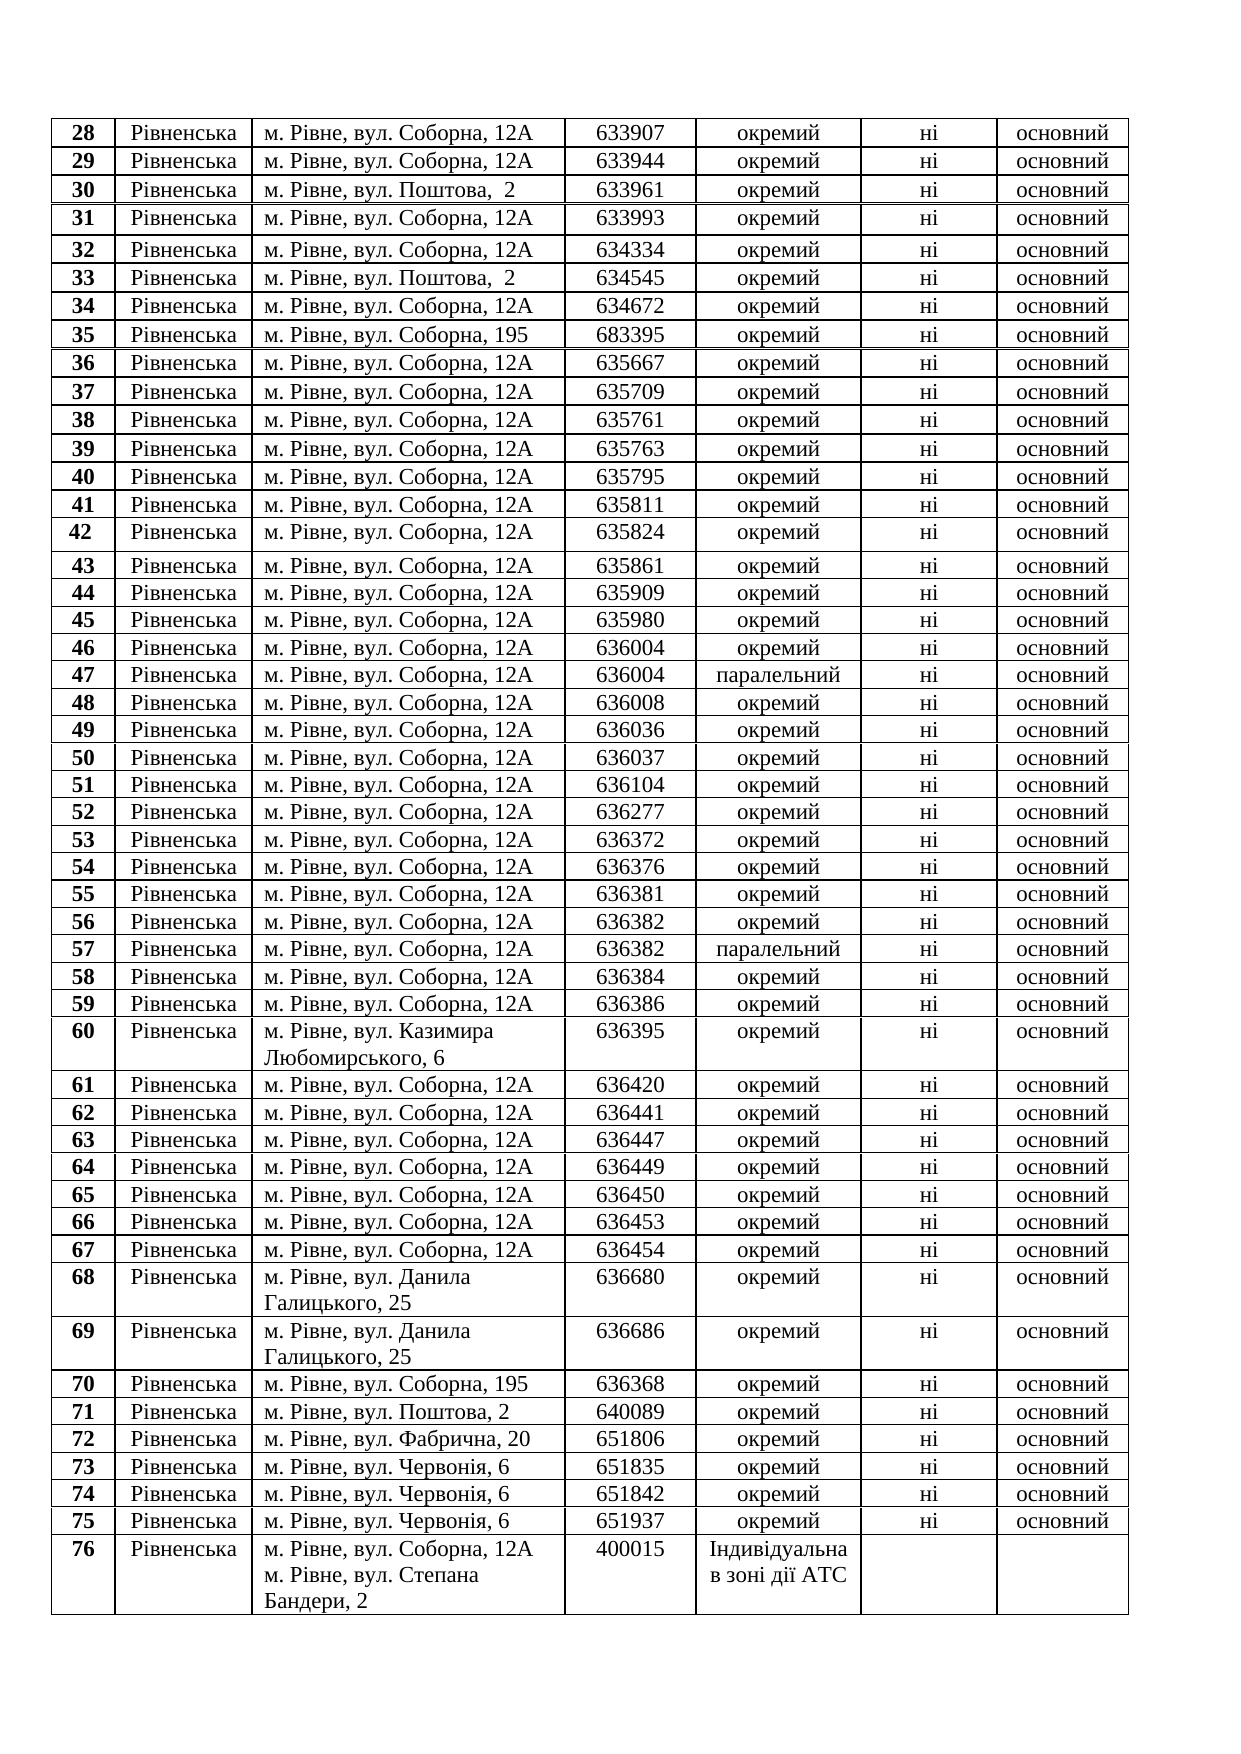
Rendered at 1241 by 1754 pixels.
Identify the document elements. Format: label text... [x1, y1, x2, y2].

table_cell м. Рівне, вул. Соборна, 195 [253, 1371, 564, 1397]
table_cell Рівненська [116, 1398, 251, 1424]
table_cell ні [862, 716, 996, 742]
table_cell 635795 [566, 463, 695, 489]
table_cell основний [998, 1181, 1128, 1207]
table_cell ні [862, 518, 996, 551]
table_cell м. Рівне, вул. Соборна, 12А [253, 406, 564, 433]
table_cell ні [862, 1425, 996, 1452]
table_cell ні [862, 853, 996, 879]
table_cell Рівненська [116, 607, 251, 633]
table_cell м. Рівне, вул. Данила Галицького, 25 [253, 1263, 564, 1316]
table_cell ні [862, 1208, 996, 1234]
table_cell 636680 [566, 1263, 695, 1316]
table_cell 635909 [566, 579, 695, 606]
table_cell 634545 [566, 264, 695, 291]
table_cell м. Рівне, вул. Данила Галицького, 25 [253, 1317, 564, 1369]
table_cell окремий [697, 826, 860, 852]
table_cell м. Рівне, вул. Поштова, 2 [253, 176, 564, 202]
table_cell м. Рівне, вул. Соборна, 195 [253, 321, 564, 347]
table_cell окремий [697, 1099, 860, 1125]
table_cell 33 [52, 264, 114, 291]
table_cell м. Рівне, вул. Соборна, 12А [253, 236, 564, 262]
table_cell основний [998, 744, 1128, 770]
table_cell Рівненська [116, 1535, 251, 1614]
table_cell Рівненська [116, 853, 251, 879]
table_cell основний [998, 1208, 1128, 1234]
table_cell 56 [52, 908, 114, 934]
table_cell окремий [697, 321, 860, 347]
table_cell основний [998, 661, 1128, 688]
table_cell Рівненська [116, 1508, 251, 1534]
table_cell м. Рівне, вул. Соборна, 12А [253, 518, 564, 551]
table_cell 36 [52, 350, 114, 376]
table_cell основний [998, 1398, 1128, 1424]
table_cell окремий [697, 518, 860, 551]
table_cell ні [862, 1480, 996, 1506]
table_cell ні [862, 1508, 996, 1534]
table_cell ні [862, 1154, 996, 1180]
table_cell ні [862, 491, 996, 517]
table_cell м. Рівне, вул. Соборна, 12А [253, 1126, 564, 1152]
table_cell м. Рівне, вул. Соборна, 12А [253, 1071, 564, 1098]
table_cell м. Рівне, вул. Соборна, 12А [253, 205, 564, 234]
table_cell 636277 [566, 798, 695, 825]
table_cell 42 [52, 518, 114, 551]
table_cell Рівненська [116, 963, 251, 989]
table_cell окремий [697, 378, 860, 404]
table_cell м. Рівне, вул. Соборна, 12А [253, 350, 564, 376]
table_cell основний [998, 1480, 1128, 1506]
table_cell ні [862, 378, 996, 404]
table_cell 636376 [566, 853, 695, 879]
table_cell м. Рівне, вул. Соборна, 12А [253, 148, 564, 174]
table_cell Рівненська [116, 634, 251, 660]
table_cell ні [862, 1099, 996, 1125]
table_cell паралельний [697, 661, 860, 688]
table_cell окремий [697, 1126, 860, 1152]
table_cell м. Рівне, вул. Соборна, 12А [253, 293, 564, 319]
table_cell окремий [697, 798, 860, 825]
table_cell окремий [697, 236, 860, 262]
table_cell Рівненська [116, 798, 251, 825]
table_cell Рівненська [116, 1480, 251, 1506]
table_cell окремий [697, 1071, 860, 1098]
table_cell 635709 [566, 378, 695, 404]
table_cell Рівненська [116, 689, 251, 715]
table_cell 60 [52, 1018, 114, 1070]
table_cell 636454 [566, 1236, 695, 1262]
table_cell окремий [697, 908, 860, 934]
table_cell м. Рівне, вул. Соборна, 12А [253, 744, 564, 770]
table_cell 62 [52, 1099, 114, 1125]
table_cell м. Рівне, вул. Соборна, 12А [253, 1208, 564, 1234]
table_cell основний [998, 634, 1128, 660]
table_cell основний [998, 148, 1128, 174]
table_cell 636037 [566, 744, 695, 770]
table_cell 636381 [566, 881, 695, 907]
table_cell окремий [697, 1018, 860, 1070]
table_cell окремий [697, 634, 860, 660]
table_cell 61 [52, 1071, 114, 1098]
table_cell основний [998, 350, 1128, 376]
table_cell окремий [697, 1480, 860, 1506]
table_cell окремий [697, 1317, 860, 1369]
table_cell основний [998, 321, 1128, 347]
table_cell ні [862, 321, 996, 347]
table_cell 40 [52, 463, 114, 489]
table_cell 29 [52, 148, 114, 174]
table_cell Рівненська [116, 1126, 251, 1152]
table_cell 634672 [566, 293, 695, 319]
table_cell м. Рівне, вул. Соборна, 12А [253, 491, 564, 517]
table_cell 651937 [566, 1508, 695, 1534]
table_cell окремий [697, 1508, 860, 1534]
table_cell 636453 [566, 1208, 695, 1234]
table_cell 636382 [566, 935, 695, 962]
table_cell окремий [697, 990, 860, 1016]
table_cell 59 [52, 990, 114, 1016]
table_cell 635667 [566, 350, 695, 376]
table_cell 636441 [566, 1099, 695, 1125]
table_cell паралельний [697, 935, 860, 962]
table_cell Рівненська [116, 148, 251, 174]
table_cell ні [862, 881, 996, 907]
table_cell 636450 [566, 1181, 695, 1207]
table_cell ні [862, 634, 996, 660]
table_cell м. Рівне, вул. Соборна, 12А [253, 881, 564, 907]
table_cell ні [862, 205, 996, 234]
table_cell 636449 [566, 1154, 695, 1180]
table_cell Рівненська [116, 716, 251, 742]
table_cell ні [862, 798, 996, 825]
table_cell ні [862, 908, 996, 934]
table_cell ні [862, 744, 996, 770]
table_cell ні [862, 176, 996, 202]
table_cell 71 [52, 1398, 114, 1424]
table_cell Рівненська [116, 744, 251, 770]
table_cell м. Рівне, вул. Соборна, 12А [253, 908, 564, 934]
table_cell 636004 [566, 661, 695, 688]
table_cell 58 [52, 963, 114, 989]
table_cell основний [998, 798, 1128, 825]
table_cell 41 [52, 491, 114, 517]
table_cell 50 [52, 744, 114, 770]
table_cell основний [998, 463, 1128, 489]
table_cell Рівненська [116, 321, 251, 347]
table_cell окремий [697, 963, 860, 989]
table_cell окремий [697, 607, 860, 633]
table_cell 636008 [566, 689, 695, 715]
table_cell 35 [52, 321, 114, 347]
table_cell основний [998, 935, 1128, 962]
table_cell Рівненська [116, 552, 251, 578]
table_cell окремий [697, 1263, 860, 1316]
table_cell основний [998, 1154, 1128, 1180]
table_cell Рівненська [116, 406, 251, 433]
table_cell основний [998, 1317, 1128, 1369]
table_cell ні [862, 579, 996, 606]
table_cell ні [862, 1317, 996, 1369]
table_cell основний [998, 1099, 1128, 1125]
table_cell основний [998, 518, 1128, 551]
table_cell окремий [697, 881, 860, 907]
table_cell окремий [697, 406, 860, 433]
table_cell основний [998, 853, 1128, 879]
table_cell 636368 [566, 1371, 695, 1397]
table_cell м. Рівне, вул. Соборна, 12А [253, 798, 564, 825]
table_cell 635861 [566, 552, 695, 578]
table_cell м. Рівне, вул. Соборна, 12А [253, 1236, 564, 1262]
table_cell окремий [697, 205, 860, 234]
table_cell 651835 [566, 1453, 695, 1479]
table_cell ні [862, 1371, 996, 1397]
table_cell ні [862, 1263, 996, 1316]
table_cell ні [862, 350, 996, 376]
table_cell основний [998, 1371, 1128, 1397]
table_cell 38 [52, 406, 114, 433]
table_cell основний [998, 435, 1128, 461]
table_cell м. Рівне, вул. Соборна, 12А м. Рівне, вул. Степана Бандери, 2 [253, 1535, 564, 1614]
table_cell м. Рівне, вул. Соборна, 12А [253, 689, 564, 715]
table_cell окремий [697, 1181, 860, 1207]
table_cell окремий [697, 716, 860, 742]
table_cell ні [862, 1453, 996, 1479]
table_cell 635761 [566, 406, 695, 433]
table_cell основний [998, 293, 1128, 319]
table_cell Рівненська [116, 518, 251, 551]
table_cell Рівненська [116, 1071, 251, 1098]
table_cell м. Рівне, вул. Соборна, 12А [253, 1181, 564, 1207]
table_cell Рівненська [116, 1099, 251, 1125]
table_cell м. Рівне, вул. Казимира Любомирського, 6 [253, 1018, 564, 1070]
table_cell окремий [697, 293, 860, 319]
table_cell ні [862, 293, 996, 319]
table_cell 39 [52, 435, 114, 461]
table_cell м. Рівне, вул. Соборна, 12А [253, 435, 564, 461]
table_cell основний [998, 205, 1128, 234]
table_cell 55 [52, 881, 114, 907]
table_cell Рівненська [116, 935, 251, 962]
table_cell окремий [697, 119, 860, 146]
table_cell 636372 [566, 826, 695, 852]
table_cell [998, 1535, 1128, 1614]
table_cell ні [862, 826, 996, 852]
table_cell м. Рівне, вул. Соборна, 12А [253, 826, 564, 852]
table_cell ні [862, 148, 996, 174]
table_cell Рівненська [116, 205, 251, 234]
table_cell основний [998, 1453, 1128, 1479]
table_cell 636686 [566, 1317, 695, 1369]
table_cell окремий [697, 853, 860, 879]
table_cell Рівненська [116, 491, 251, 517]
table_cell 28 [52, 119, 114, 146]
table_cell м. Рівне, вул. Червонія, 6 [253, 1453, 564, 1479]
table_cell 63 [52, 1126, 114, 1152]
table_cell 635811 [566, 491, 695, 517]
table_cell 636384 [566, 963, 695, 989]
table_cell Рівненська [116, 378, 251, 404]
table_cell 43 [52, 552, 114, 578]
table_cell Рівненська [116, 1425, 251, 1452]
table_cell окремий [697, 689, 860, 715]
table_cell м. Рівне, вул. Соборна, 12А [253, 607, 564, 633]
table_cell Рівненська [116, 463, 251, 489]
table_cell Рівненська [116, 176, 251, 202]
table_cell окремий [697, 491, 860, 517]
table_cell м. Рівне, вул. Соборна, 12А [253, 935, 564, 962]
table_cell 634334 [566, 236, 695, 262]
table_cell м. Рівне, вул. Фабрична, 20 [253, 1425, 564, 1452]
table_cell ні [862, 1071, 996, 1098]
table_cell окремий [697, 350, 860, 376]
table_cell Рівненська [116, 1317, 251, 1369]
table_cell окремий [697, 176, 860, 202]
table_cell 65 [52, 1181, 114, 1207]
table_cell 636104 [566, 771, 695, 797]
table_cell ні [862, 264, 996, 291]
table_cell Рівненська [116, 1018, 251, 1070]
table_cell основний [998, 1018, 1128, 1070]
table_cell 640089 [566, 1398, 695, 1424]
table_cell 30 [52, 176, 114, 202]
table_cell Рівненська [116, 1453, 251, 1479]
table_cell окремий [697, 1425, 860, 1452]
table_cell ні [862, 935, 996, 962]
table_cell ні [862, 1236, 996, 1262]
table_cell основний [998, 1425, 1128, 1452]
table_cell 74 [52, 1480, 114, 1506]
table_cell основний [998, 881, 1128, 907]
table_cell м. Рівне, вул. Соборна, 12А [253, 853, 564, 879]
table_cell м. Рівне, вул. Соборна, 12А [253, 990, 564, 1016]
table_cell ні [862, 963, 996, 989]
table_cell 636447 [566, 1126, 695, 1152]
table_cell м. Рівне, вул. Соборна, 12А [253, 552, 564, 578]
table_cell 633944 [566, 148, 695, 174]
table_cell Індивідуальнав зоні дії АТС [697, 1535, 860, 1614]
table_cell 57 [52, 935, 114, 962]
table_cell м. Рівне, вул. Поштова, 2 [253, 264, 564, 291]
table_cell 54 [52, 853, 114, 879]
table_cell 636036 [566, 716, 695, 742]
table_cell ні [862, 607, 996, 633]
table_cell м. Рівне, вул. Соборна, 12А [253, 579, 564, 606]
table_cell м. Рівне, вул. Соборна, 12А [253, 716, 564, 742]
table_cell м. Рівне, вул. Соборна, 12А [253, 463, 564, 489]
table_cell основний [998, 990, 1128, 1016]
table_cell ні [862, 661, 996, 688]
table_cell основний [998, 826, 1128, 852]
table_cell ні [862, 552, 996, 578]
table_cell 52 [52, 798, 114, 825]
table_cell окремий [697, 552, 860, 578]
table_cell основний [998, 963, 1128, 989]
table_cell 76 [52, 1535, 114, 1614]
table_cell основний [998, 491, 1128, 517]
table_cell основний [998, 552, 1128, 578]
table_cell 45 [52, 607, 114, 633]
table_cell 66 [52, 1208, 114, 1234]
table_cell 635980 [566, 607, 695, 633]
table_cell основний [998, 264, 1128, 291]
table_cell 72 [52, 1425, 114, 1452]
table_cell основний [998, 689, 1128, 715]
table_cell ні [862, 1398, 996, 1424]
table_cell 636004 [566, 634, 695, 660]
table_cell 44 [52, 579, 114, 606]
table_cell Рівненська [116, 435, 251, 461]
table_cell окремий [697, 1154, 860, 1180]
table_cell Рівненська [116, 826, 251, 852]
table_cell ні [862, 689, 996, 715]
table_cell окремий [697, 1371, 860, 1397]
table_cell Рівненська [116, 293, 251, 319]
table_cell основний [998, 1236, 1128, 1262]
table_cell 34 [52, 293, 114, 319]
table_cell 75 [52, 1508, 114, 1534]
table_cell 636395 [566, 1018, 695, 1070]
table_cell окремий [697, 148, 860, 174]
table_cell окремий [697, 1453, 860, 1479]
table_cell Рівненська [116, 1371, 251, 1397]
table_cell 53 [52, 826, 114, 852]
table_cell Рівненська [116, 1236, 251, 1262]
table_cell окремий [697, 463, 860, 489]
table_cell Рівненська [116, 661, 251, 688]
table_cell 46 [52, 634, 114, 660]
table_cell окремий [697, 1398, 860, 1424]
table_cell окремий [697, 1208, 860, 1234]
table_cell ні [862, 771, 996, 797]
table_cell 73 [52, 1453, 114, 1479]
table_cell 49 [52, 716, 114, 742]
table_cell ні [862, 406, 996, 433]
table_cell 69 [52, 1317, 114, 1369]
table_cell 32 [52, 236, 114, 262]
table_cell основний [998, 908, 1128, 934]
table_cell 651806 [566, 1425, 695, 1452]
table_cell основний [998, 1263, 1128, 1316]
table_cell 636420 [566, 1071, 695, 1098]
table_cell м. Рівне, вул. Соборна, 12А [253, 634, 564, 660]
table_cell основний [998, 607, 1128, 633]
table_cell ні [862, 1018, 996, 1070]
table_cell Рівненська [116, 1263, 251, 1316]
table_cell Рівненська [116, 908, 251, 934]
table_cell окремий [697, 579, 860, 606]
table_cell 64 [52, 1154, 114, 1180]
table_cell 400015 [566, 1535, 695, 1614]
table_cell 31 [52, 205, 114, 234]
table_cell Рівненська [116, 119, 251, 146]
table_cell Рівненська [116, 236, 251, 262]
table_cell м. Рівне, вул. Поштова, 2 [253, 1398, 564, 1424]
table_cell м. Рівне, вул. Червонія, 6 [253, 1508, 564, 1534]
table_cell основний [998, 1126, 1128, 1152]
table_cell 47 [52, 661, 114, 688]
table_cell 67 [52, 1236, 114, 1262]
table_cell основний [998, 771, 1128, 797]
table_cell окремий [697, 744, 860, 770]
table_cell основний [998, 378, 1128, 404]
table_cell окремий [697, 264, 860, 291]
table_cell 633907 [566, 119, 695, 146]
table_cell основний [998, 406, 1128, 433]
table_cell м. Рівне, вул. Соборна, 12А [253, 378, 564, 404]
table_cell основний [998, 1071, 1128, 1098]
table_cell ні [862, 236, 996, 262]
table_cell м. Рівне, вул. Соборна, 12А [253, 1154, 564, 1180]
table_cell 37 [52, 378, 114, 404]
table_cell Рівненська [116, 579, 251, 606]
table_cell 68 [52, 1263, 114, 1316]
table_cell ні [862, 1126, 996, 1152]
table_cell ні [862, 990, 996, 1016]
table_cell Рівненська [116, 1208, 251, 1234]
table_cell основний [998, 119, 1128, 146]
table_cell м. Рівне, вул. Соборна, 12А [253, 1099, 564, 1125]
table_cell Рівненська [116, 990, 251, 1016]
table_cell Рівненська [116, 771, 251, 797]
table_cell окремий [697, 771, 860, 797]
table_cell 48 [52, 689, 114, 715]
table_cell Рівненська [116, 881, 251, 907]
table_cell м. Рівне, вул. Червонія, 6 [253, 1480, 564, 1506]
table_cell основний [998, 236, 1128, 262]
table_cell [862, 1535, 996, 1614]
table_cell ні [862, 463, 996, 489]
table_cell 633993 [566, 205, 695, 234]
table_cell окремий [697, 435, 860, 461]
table_cell ні [862, 435, 996, 461]
table_cell м. Рівне, вул. Соборна, 12А [253, 119, 564, 146]
table_cell Рівненська [116, 264, 251, 291]
table_cell ні [862, 119, 996, 146]
table_cell 633961 [566, 176, 695, 202]
table_cell основний [998, 716, 1128, 742]
table_cell основний [998, 1508, 1128, 1534]
table_cell окремий [697, 1236, 860, 1262]
table_cell 651842 [566, 1480, 695, 1506]
table_cell основний [998, 579, 1128, 606]
table_cell 683395 [566, 321, 695, 347]
table_cell м. Рівне, вул. Соборна, 12А [253, 661, 564, 688]
table_cell Рівненська [116, 1154, 251, 1180]
table_cell основний [998, 176, 1128, 202]
table_cell м. Рівне, вул. Соборна, 12А [253, 963, 564, 989]
table_cell ні [862, 1181, 996, 1207]
table_cell 51 [52, 771, 114, 797]
table_cell 70 [52, 1371, 114, 1397]
table_cell 636386 [566, 990, 695, 1016]
table_cell 635763 [566, 435, 695, 461]
table_cell м. Рівне, вул. Соборна, 12А [253, 771, 564, 797]
table_cell Рівненська [116, 1181, 251, 1207]
table_cell 635824 [566, 518, 695, 551]
table_cell Рівненська [116, 350, 251, 376]
table_cell 636382 [566, 908, 695, 934]
